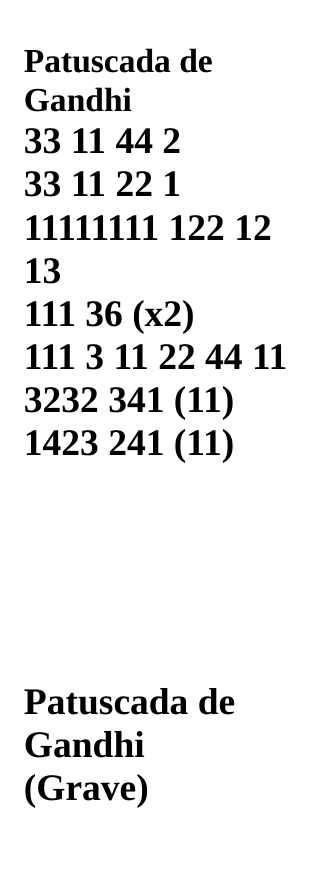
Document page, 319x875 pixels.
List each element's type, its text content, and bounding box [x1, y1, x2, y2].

text 3232 341 (11) [24, 377, 289, 421]
text (Grave) [24, 766, 289, 809]
text 33 11 22 1 [24, 162, 289, 205]
text 111 36 (x2) [24, 291, 289, 334]
subtitle Patuscada de Gandhi [24, 41, 289, 119]
text 1423 241 (11) [24, 421, 289, 464]
text 11111111 122 12 13 [24, 205, 289, 291]
text 33 11 44 2 [24, 119, 289, 162]
text 111 3 11 22 44 11 [24, 334, 289, 377]
text Patuscada de Gandhi [24, 679, 289, 766]
